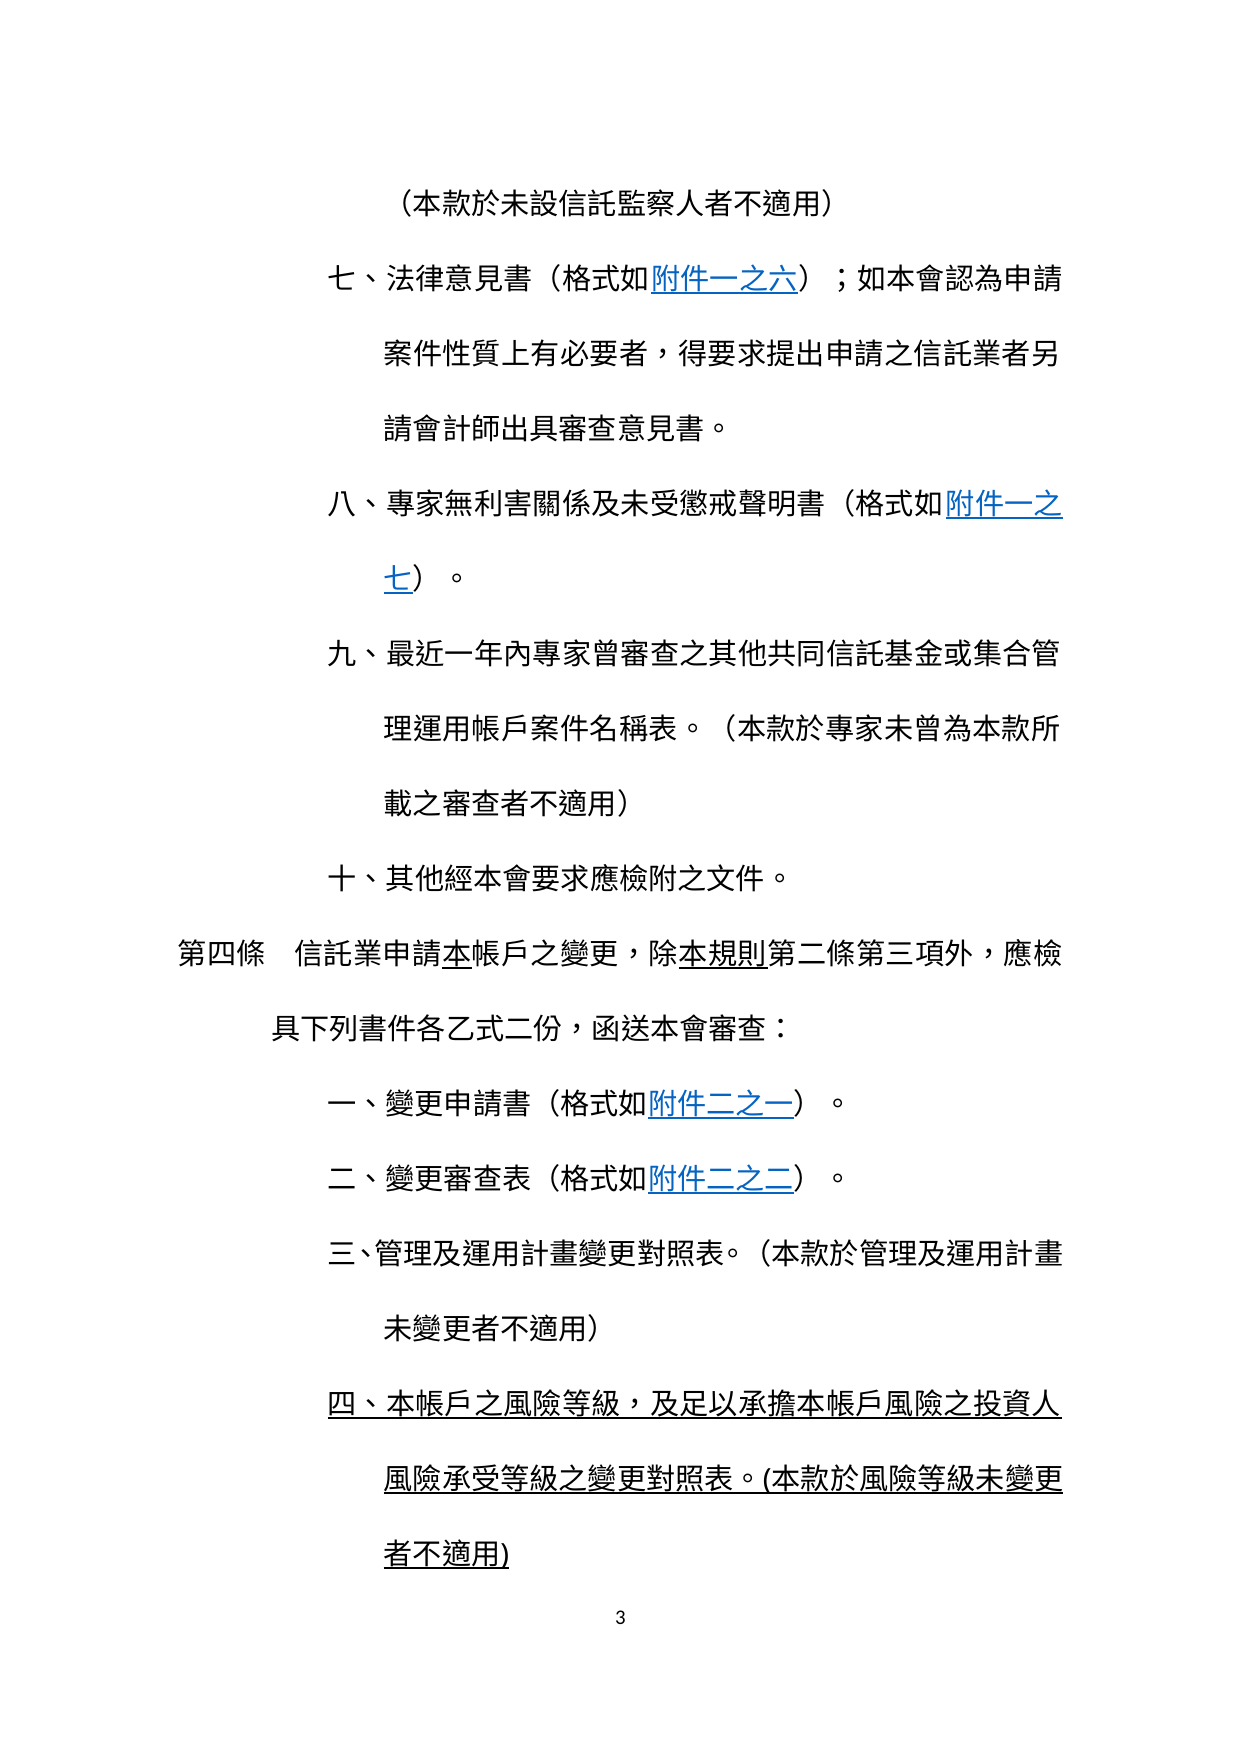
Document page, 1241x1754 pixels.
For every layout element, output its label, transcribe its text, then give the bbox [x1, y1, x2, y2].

text 二、變更審查表（格式如附件二之二）。 [262, 1139, 1063, 1214]
text 三、管理及運用計畫變更對照表。（本款於管理及運用計畫未變更者不適用） [327, 1214, 1063, 1364]
text 九、最近一年內專家曾審查之其他共同信託基金或集合管理運用帳戶案件名稱表。（本款於專家未曾為本款所載之審查者不適用） [327, 614, 1063, 839]
text 八、專家無利害關係及未受懲戒聲明書（格式如附件一之七）。 [327, 464, 1063, 614]
text 七、法律意見書（格式如附件一之六）；如本會認為申請案件性質上有必要者，得要求提出申請之信託業者另請會計師出具審查意見書。 [327, 239, 1063, 464]
text 一、變更申請書（格式如附件二之一）。 [262, 1064, 1063, 1139]
text 十、其他經本會要求應檢附之文件。 [327, 839, 1063, 914]
text 第四條 信託業申請本帳戶之變更，除本規則第二條第三項外，應檢具下列書件各乙式二份，函送本會審查： [177, 914, 1063, 1064]
text 六、信託監察人資格符合聲明書（格式如附件一之五）。（本款於未設信託監察人者不適用） [327, 164, 1063, 239]
text 四、本帳戶之風險等級，及足以承擔本帳戶風險之投資人風險承受等級之變更對照表。(本款於風險等級未變更者不適用) [327, 1364, 1063, 1589]
